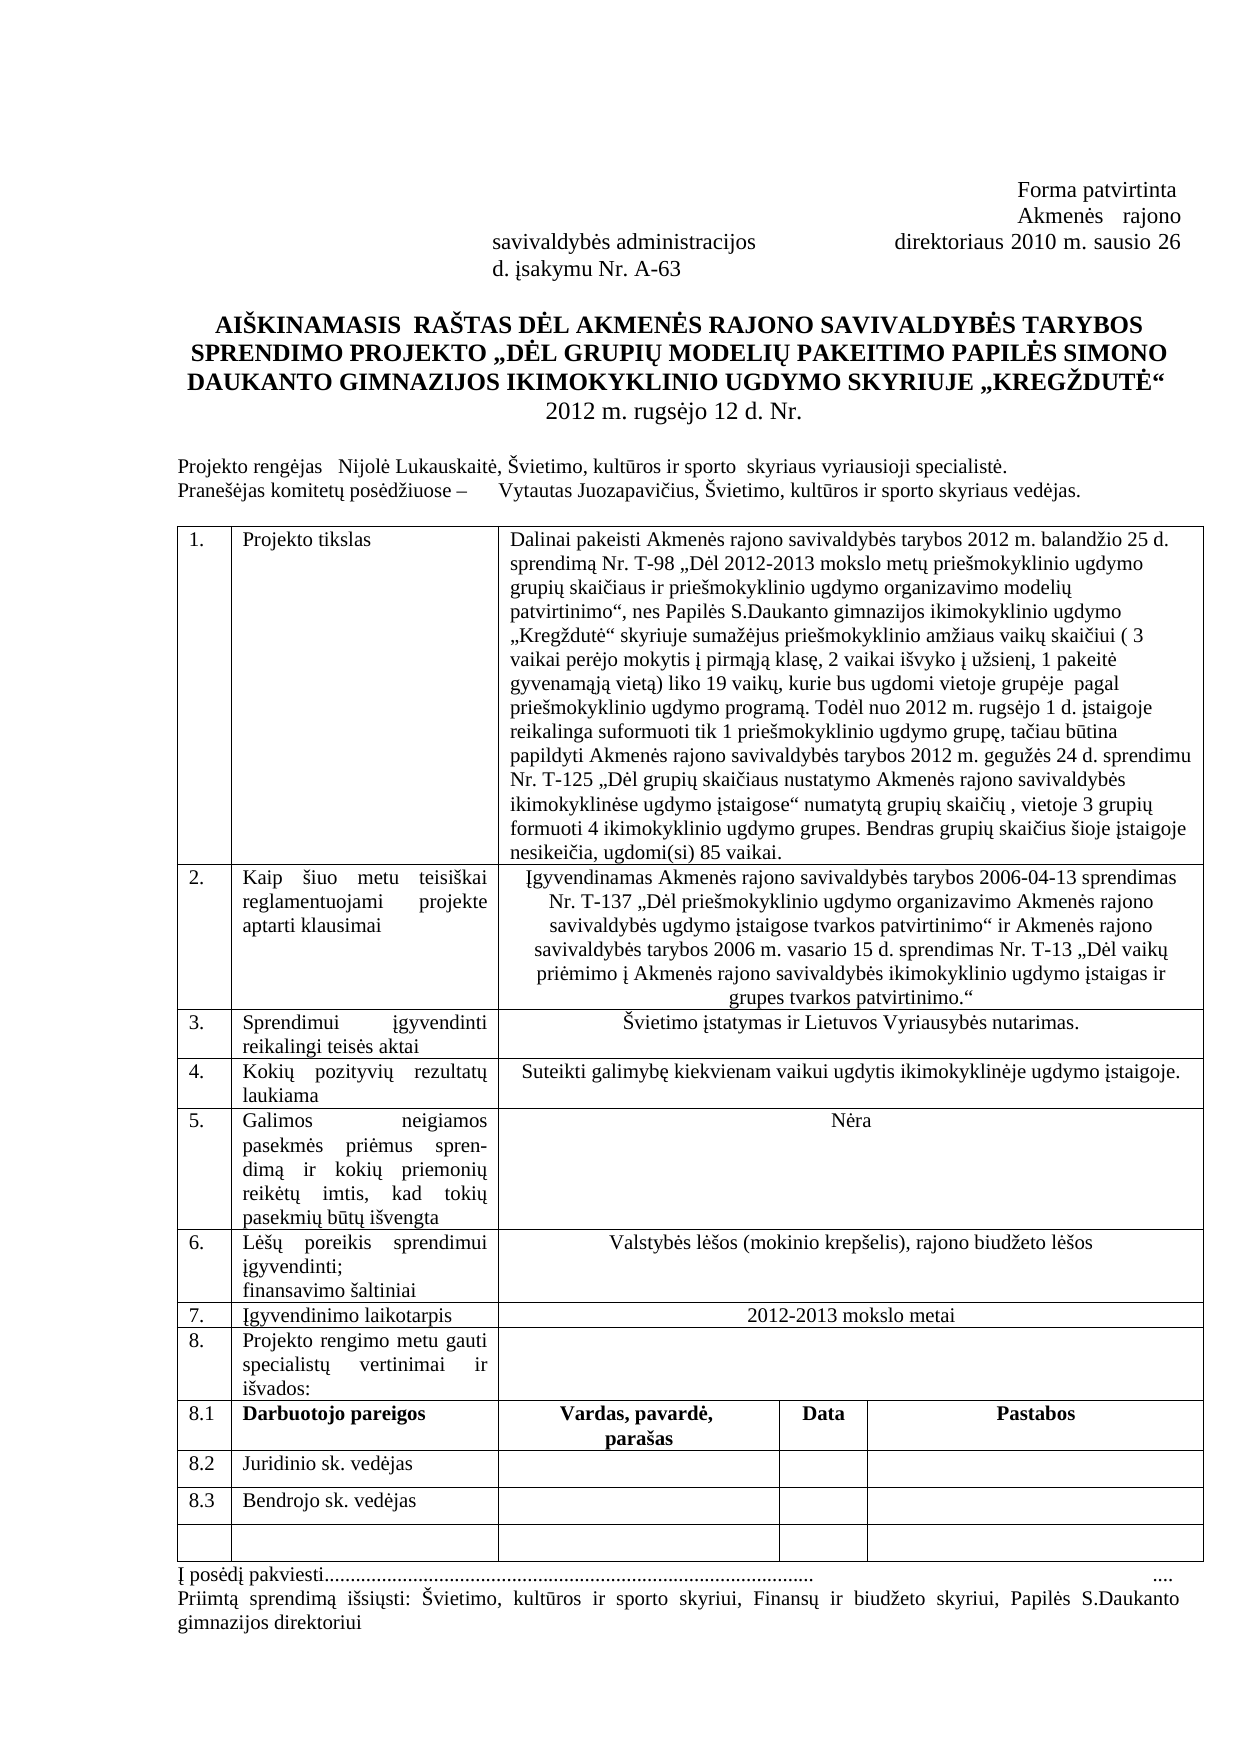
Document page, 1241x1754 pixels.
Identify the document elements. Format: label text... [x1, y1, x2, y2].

text Projekto rengėjas Nijolė Lukauskaitė, Švietimo, kultūros ir sporto skyriaus vyriausioji specialistė. [177, 453, 1181, 478]
table_cell Švietimo įstatymas ir Lietuvos Vyriausybės nutarimas. [499, 1010, 1203, 1058]
text 2012 m. rugsėjo 12 d. Nr. [177, 396, 1181, 425]
text Į posėdį pakviesti.............................................................................................. .... [177, 1562, 1181, 1586]
table_cell Kokių pozityvių rezultatų laukiama [232, 1059, 498, 1107]
table_cell Projekto rengimo metu gauti specialistų vertinimai ir išvados: [232, 1328, 498, 1400]
text Akmenės rajono savivaldybės administracijos direktoriaus 2010 m. sausio 26 d. įsakymu Nr. A-63 [492, 202, 1181, 281]
table_cell Sprendimui įgyvendinti reikalingi teisės aktai [232, 1010, 498, 1058]
table_cell [499, 1328, 1203, 1400]
table_cell [780, 1488, 867, 1524]
table_cell [499, 1525, 779, 1561]
table_cell Pastabos [868, 1401, 1203, 1449]
table_header 1. [178, 527, 231, 864]
text AIŠKINAMASIS RAŠTAS DĖL AKMENĖS RAJONO SAVIVALDYBĖS TARYBOS SPRENDIMO PROJEKTO „DĖL GRUPIŲ MODELIŲ PAKEITIMO PAPILĖS SIMONO DAUKANTO GIMNAZIJOS IKIMOKYKLINIO UGDYMO SKYRIUJE „KREGŽDUTĖ“ [177, 310, 1181, 396]
table_cell 3. [178, 1010, 231, 1058]
table_cell Nėra [499, 1109, 1203, 1229]
table_cell 8.2 [178, 1451, 231, 1487]
table_header Projekto tikslas [232, 527, 498, 864]
table_cell Įgyvendinamas Akmenės rajono savivaldybės tarybos 2006-04-13 sprendimas Nr. T-137 „Dėl priešmokyklinio ugdymo organizavimo Akmenės rajono savivaldybės ugdymo įstaigose tvarkos patvirtinimo“ ir Akmenės rajono savivaldybės tarybos 2006 m. vasario 15 d. sprendimas Nr. T-13 „Dėl vaikų priėmimo į Akmenės rajono savivaldybės ikimokyklinio ugdymo įstaigas ir grupes tvarkos patvirtinimo.“ [499, 865, 1203, 1009]
table_cell Juridinio sk. vedėjas [232, 1451, 498, 1487]
table_cell [780, 1451, 867, 1487]
table_cell Kaip šiuo metu teisiškai reglamentuojami projekte aptarti klausimai [232, 865, 498, 1009]
table_cell [178, 1525, 231, 1561]
table_cell Darbuotojo pareigos [232, 1401, 498, 1449]
table_cell 8.3 [178, 1488, 231, 1524]
table_cell 6. [178, 1230, 231, 1302]
table_cell [868, 1451, 1203, 1487]
table_cell [868, 1488, 1203, 1524]
table_cell Įgyvendinimo laikotarpis [232, 1303, 498, 1327]
table_cell 8. [178, 1328, 231, 1400]
text Priimtą sprendimą išsiųsti: Švietimo, kultūros ir sporto skyriui, Finansų ir biudžeto skyriui, Papilės S.Daukanto gimnazijos direktoriui [177, 1586, 1181, 1634]
table_cell [232, 1525, 498, 1561]
table_cell Data [780, 1401, 867, 1449]
table_cell [499, 1488, 779, 1524]
table_cell [780, 1525, 867, 1561]
table_cell [499, 1451, 779, 1487]
table_header Dalinai pakeisti Akmenės rajono savivaldybės tarybos 2012 m. balandžio 25 d. sprendimą Nr. T-98 „Dėl 2012-2013 mokslo metų priešmokyklinio ugdymo grupių skaičiaus ir priešmokyklinio ugdymo organizavimo modelių patvirtinimo“, nes Papilės S.Daukanto gimnazijos ikimokyklinio ugdymo „Kregždutė“ skyriuje sumažėjus priešmokyklinio amžiaus vaikų skaičiui ( 3 vaikai perėjo mokytis į pirmąją klasę, 2 vaikai išvyko į užsienį, 1 pakeitė gyvenamąją vietą) liko 19 vaikų, kurie bus ugdomi vietoje grupėje pagal priešmokyklinio ugdymo programą. Todėl nuo 2012 m. rugsėjo 1 d. įstaigoje reikalinga suformuoti tik 1 priešmokyklinio ugdymo grupę, tačiau būtina papildyti Akmenės rajono savivaldybės tarybos 2012 m. gegužės 24 d. sprendimu Nr. T-125 „Dėl grupių skaičiaus nustatymo Akmenės rajono savivaldybės ikimokyklinėse ugdymo įstaigose“ numatytą grupių skaičių , vietoje 3 grupių formuoti 4 ikimokyklinio ugdymo grupes. Bendras grupių skaičius šioje įstaigoje nesikeičia, ugdomi(si) 85 vaikai. [499, 527, 1203, 864]
table_cell 2012-2013 mokslo metai [499, 1303, 1203, 1327]
table_cell Galimos neigiamos pasekmės priėmus spren-dimą ir kokių priemonių reikėtų imtis, kad tokių pasekmių būtų išvengta [232, 1109, 498, 1229]
table_cell 4. [178, 1059, 231, 1107]
text Forma patvirtinta [492, 176, 1181, 202]
table_cell 8.1 [178, 1401, 231, 1449]
table_cell [868, 1525, 1203, 1561]
table_cell 5. [178, 1109, 231, 1229]
table_cell Bendrojo sk. vedėjas [232, 1488, 498, 1524]
table_cell Lėšų poreikis sprendimui įgyvendinti; finansavimo šaltiniai [232, 1230, 498, 1302]
table_cell 2. [178, 865, 231, 1009]
text Pranešėjas komitetų posėdžiuose – Vytautas Juozapavičius, Švietimo, kultūros ir sporto skyriaus vedėjas. [177, 478, 1181, 502]
table_cell 7. [178, 1303, 231, 1327]
table_cell Valstybės lėšos (mokinio krepšelis), rajono biudžeto lėšos [499, 1230, 1203, 1302]
table_cell Vardas, pavardė, parašas [499, 1401, 779, 1449]
table_cell Suteikti galimybę kiekvienam vaikui ugdytis ikimokyklinėje ugdymo įstaigoje. [499, 1059, 1203, 1107]
